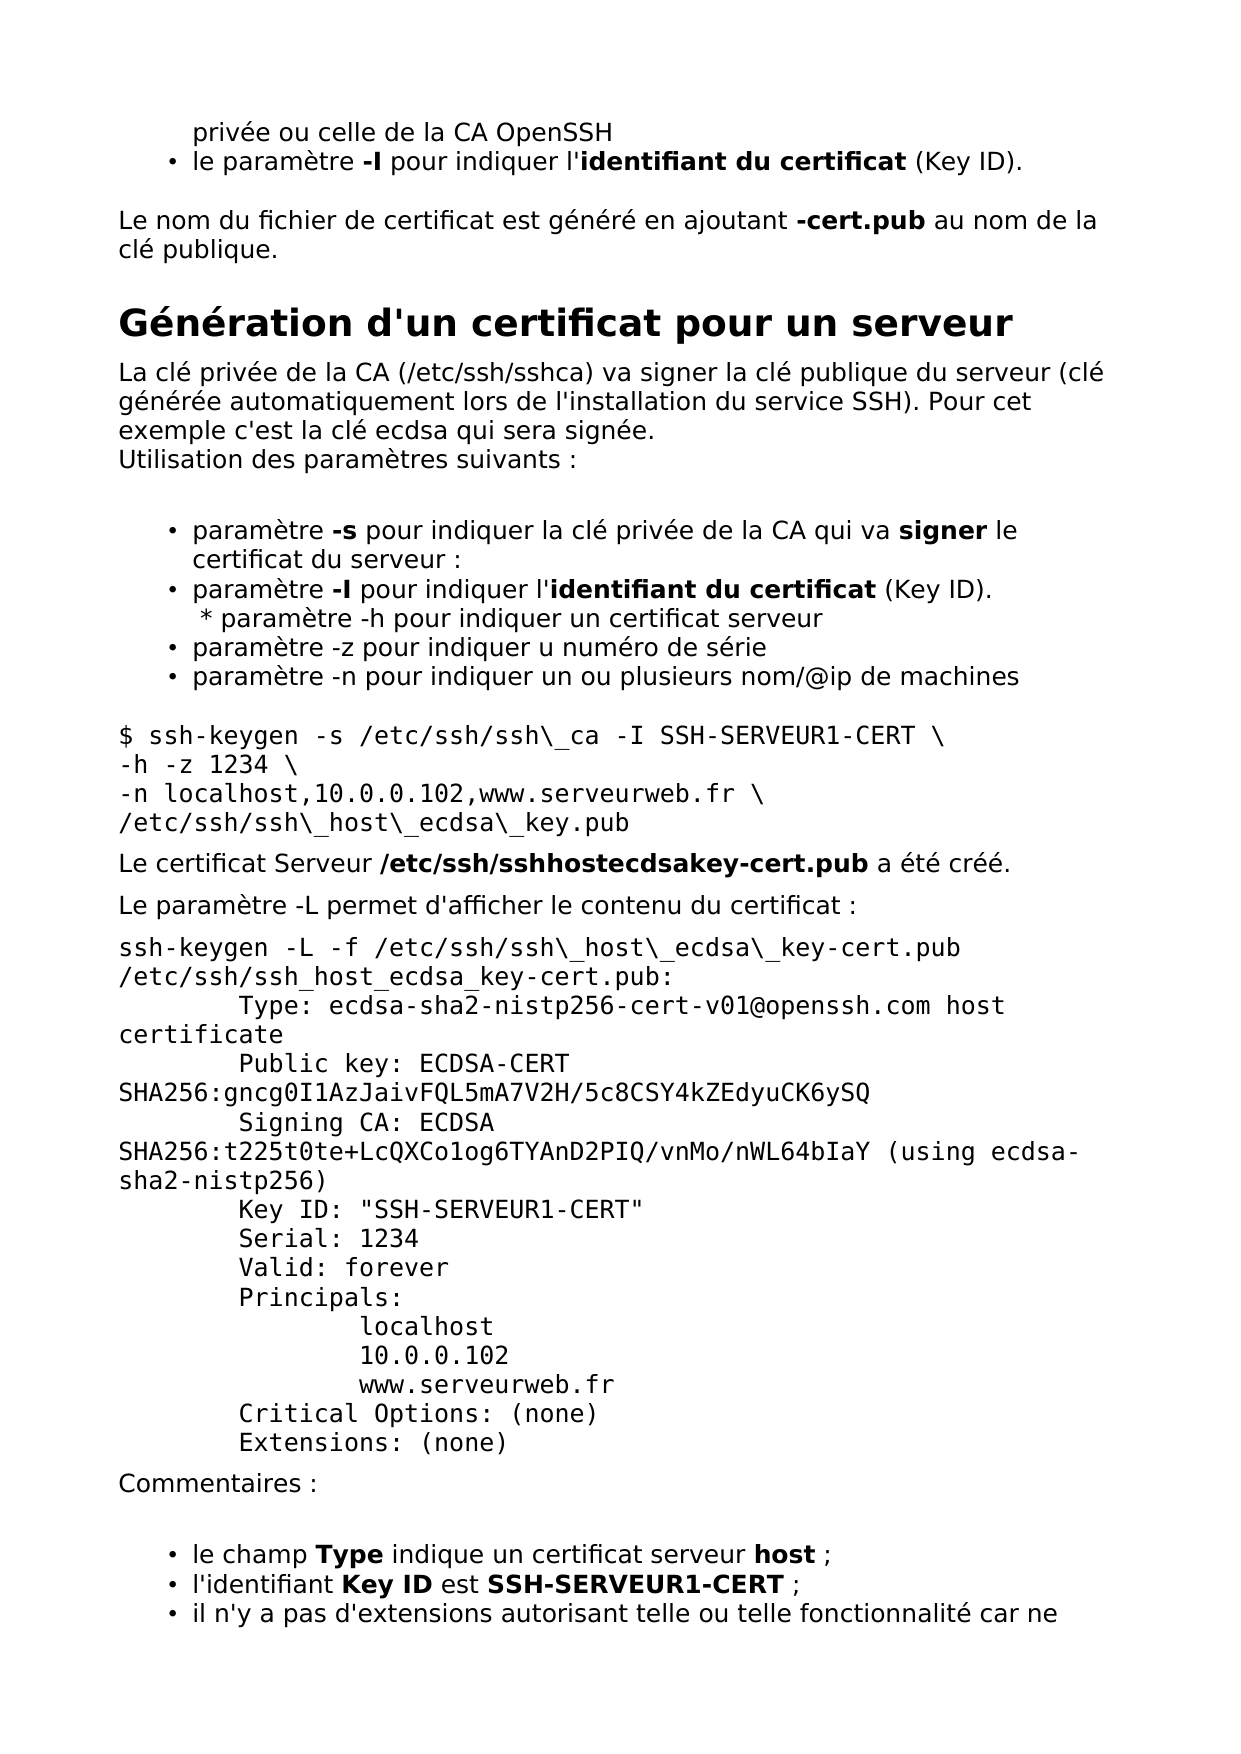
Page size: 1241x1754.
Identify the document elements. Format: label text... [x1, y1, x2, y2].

list paramètre -z pour indiquer u numéro de série [177, 633, 1122, 662]
text $ ssh-keygen -s /etc/ssh/ssh\_ca -I SSH-SERVEUR1-CERT \ -h -z 1234 \ -n localhost,10.0.0.102,www.serveurweb.fr \ /etc/ssh/ssh\_host\_ecdsa\_key.pub [118, 721, 1122, 838]
subtitle Génération d'un certificat pour un serveur [118, 302, 1122, 345]
text ssh-keygen -L -f /etc/ssh/ssh\_host\_ecdsa\_key-cert.pub /etc/ssh/ssh_host_ecdsa_key-cert.pub: Type: ecdsa-sha2-nistp256-cert-v01@openssh.com host certificate Public key: ECDSA-CERT SHA256:gncg0I1AzJaivFQL5mA7V2H/5c8CSY4kZEdyuCK6ySQ Signing CA: ECDSA SHA256:t225t0te+LcQXCo1og6TYAnD2PIQ/vnMo/nWL64bIaY (using ecdsa-sha2-nistp256) Key ID: "SSH-SERVEUR1-CERT" Serial: 1234 Valid: forever Principals: localhost 10.0.0.102 www.serveurweb.fr Critical Options: (none) Extensions: (none) [118, 933, 1122, 1458]
list paramètre -n pour indiquer un ou plusieurs nom/@ip de machines [177, 662, 1122, 692]
text Le nom du fichier de certificat est généré en ajoutant -cert.pub au nom de la clé publique. [118, 206, 1122, 264]
text Commentaires : [118, 1469, 1122, 1499]
list paramètre -s pour indiquer la clé privée de la CA qui va signer le certificat du serveur : [177, 517, 1122, 575]
list l'identifiant Key ID est SSH-SERVEUR1-CERT ; [177, 1570, 1122, 1599]
text La clé privée de la CA (/etc/ssh/sshca) va signer la clé publique du serveur (clé générée automatiquement lors de l'installation du service SSH). Pour cet exemple c'est la clé ecdsa qui sera signée. Utilisation des paramètres suivants : [118, 358, 1122, 474]
text Le certificat Serveur /etc/ssh/sshhostecdsakey-cert.pub a été créé. [118, 849, 1122, 879]
list le paramètre -I pour indiquer l'identifiant du certificat (Key ID). [177, 147, 1122, 176]
list il n'y a pas d'extensions autorisant telle ou telle fonctionnalité car ne [177, 1599, 1122, 1628]
list le champ Type indique un certificat serveur host ; [177, 1541, 1122, 1570]
list privée ou celle de la CA OpenSSH [177, 118, 1122, 147]
text Le paramètre -L permet d'afficher le contenu du certificat : [118, 891, 1122, 920]
list paramètre -I pour indiquer l'identifiant du certificat (Key ID). * paramètre -h pour indiquer un certificat serveur [177, 575, 1122, 633]
